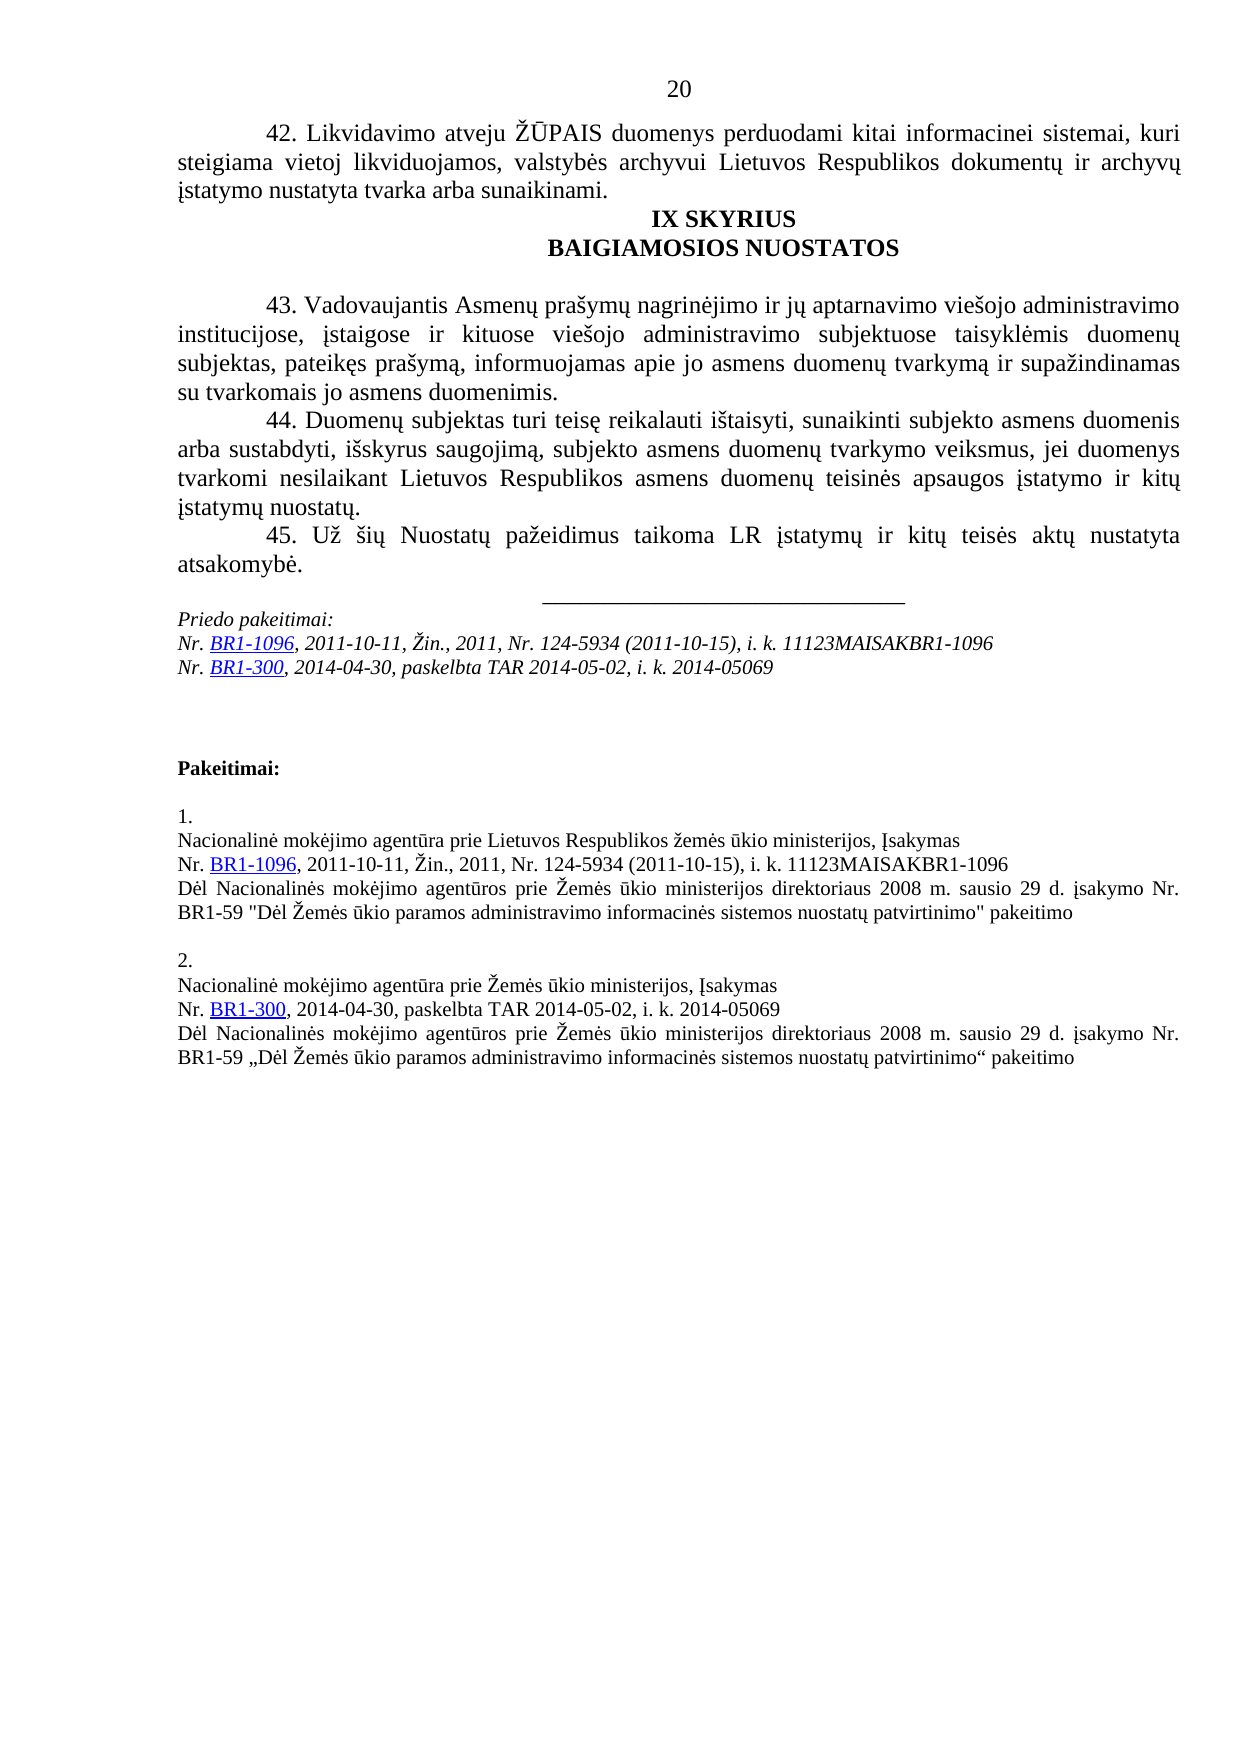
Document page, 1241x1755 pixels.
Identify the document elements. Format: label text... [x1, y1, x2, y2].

text 2. [177, 948, 1181, 972]
text _____________________________ [177, 578, 1181, 607]
text BAIGIAMOSIOS NUOSTATOS [177, 233, 1181, 262]
text 44. Duomenų subjektas turi teisę reikalauti ištaisyti, sunaikinti subjekto asmens duomenis arba sustabdyti, išskyrus saugojimą, subjekto asmens duomenų tvarkymo veiksmus, jei duomenys tvarkomi nesilaikant Lietuvos Respublikos asmens duomenų teisinės apsaugos įstatymo ir kitų įstatymų nuostatų. [177, 406, 1181, 521]
text 45. Už šių Nuostatų pažeidimus taikoma LR įstatymų ir kitų teisės aktų nustatyta atsakomybė. [177, 521, 1181, 578]
text Dėl Nacionalinės mokėjimo agentūros prie Žemės ūkio ministerijos direktoriaus 2008 m. sausio 29 d. įsakymo Nr. BR1-59 "Dėl Žemės ūkio paramos administravimo informacinės sistemos nuostatų patvirtinimo" pakeitimo [177, 876, 1181, 924]
text Nr. BR1-300, 2014-04-30, paskelbta TAR 2014-05-02, i. k. 2014-05069 [177, 655, 1181, 679]
text Nr. BR1-300, 2014-04-30, paskelbta TAR 2014-05-02, i. k. 2014-05069 [177, 997, 1181, 1021]
text Nacionalinė mokėjimo agentūra prie Žemės ūkio ministerijos, Įsakymas [177, 972, 1181, 997]
text IX SKYRIUS [177, 204, 1181, 233]
text Nr. BR1-1096, 2011-10-11, Žin., 2011, Nr. 124-5934 (2011-10-15), i. k. 11123MAISAKBR1-1096 [177, 631, 1181, 655]
text Priedo pakeitimai: [177, 607, 1181, 631]
text 1. [177, 804, 1181, 828]
text Pakeitimai: [177, 756, 1181, 780]
text 43. Vadovaujantis Asmenų prašymų nagrinėjimo ir jų aptarnavimo viešojo administravimo institucijose, įstaigose ir kituose viešojo administravimo subjektuose taisyklėmis duomenų subjektas, pateikęs prašymą, informuojamas apie jo asmens duomenų tvarkymą ir supažindinamas su tvarkomais jo asmens duomenimis. [177, 291, 1181, 406]
text Dėl Nacionalinės mokėjimo agentūros prie Žemės ūkio ministerijos direktoriaus 2008 m. sausio 29 d. įsakymo Nr. BR1-59 „Dėl Žemės ūkio paramos administravimo informacinės sistemos nuostatų patvirtinimo“ pakeitimo [177, 1021, 1181, 1069]
text Nr. BR1-1096, 2011-10-11, Žin., 2011, Nr. 124-5934 (2011-10-15), i. k. 11123MAISAKBR1-1096 [177, 852, 1181, 876]
text 42. Likvidavimo atveju ŽŪPAIS duomenys perduodami kitai informacinei sistemai, kuri steigiama vietoj likviduojamos, valstybės archyvui Lietuvos Respublikos dokumentų ir archyvų įstatymo nustatyta tvarka arba sunaikinami. [177, 118, 1181, 204]
text Nacionalinė mokėjimo agentūra prie Lietuvos Respublikos žemės ūkio ministerijos, Įsakymas [177, 828, 1181, 852]
